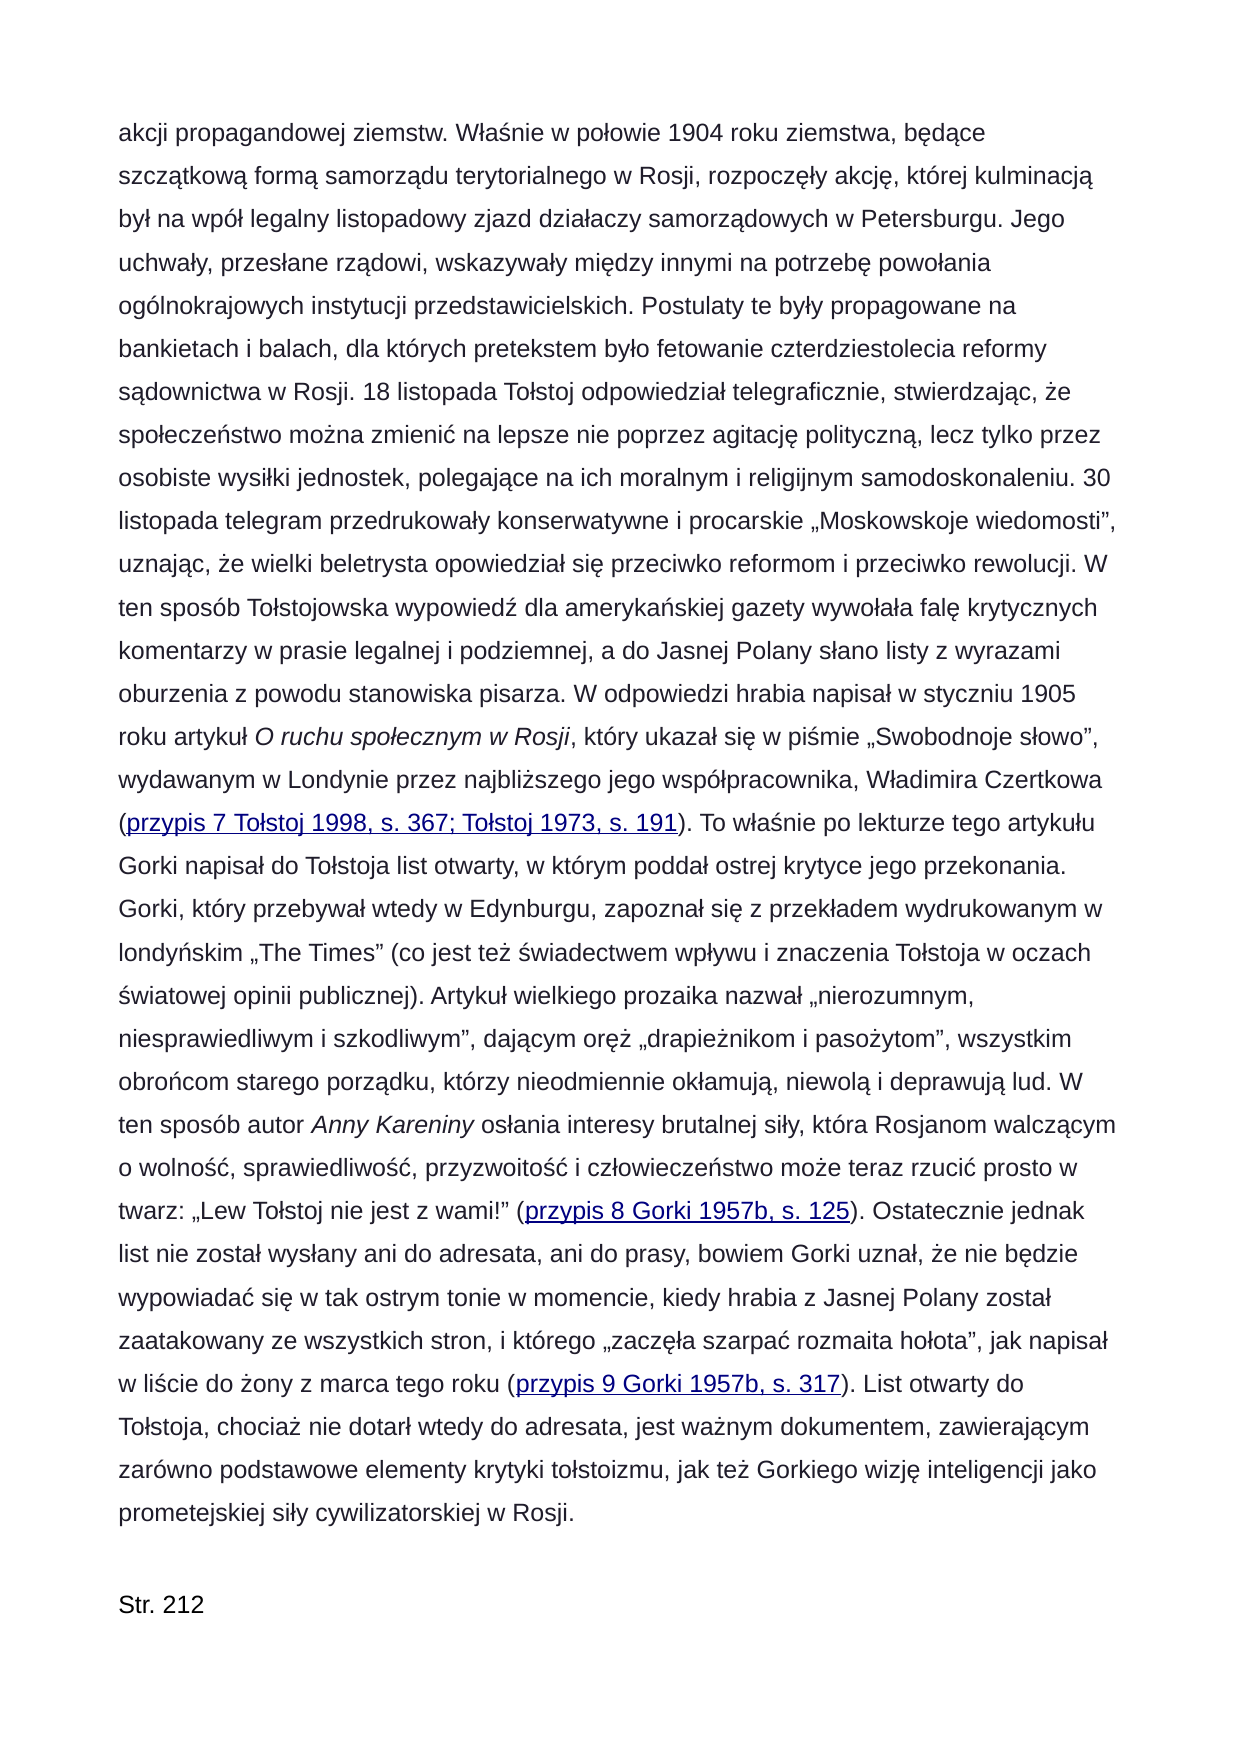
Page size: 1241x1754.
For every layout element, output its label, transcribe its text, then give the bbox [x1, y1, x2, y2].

text akcji propagandowej ziemstw. Właśnie w połowie 1904 roku ziemstwa, będące szczątkową formą samorządu terytorialnego w Rosji, rozpoczęły akcję, której kulminacją był na wpół legalny listopadowy zjazd działaczy samorządowych w Petersburgu. Jego uchwały, przesłane rządowi, wskazywały między innymi na potrzebę powołania ogólnokrajowych instytucji przedstawicielskich. Postulaty te były propagowane na bankietach i balach, dla których pretekstem było fetowanie czterdziestolecia reformy sądownictwa w Rosji. 18 listopada Tołstoj odpowiedział telegraficznie, stwierdzając, że społeczeństwo można zmienić na lepsze nie poprzez agitację polityczną, lecz tylko przez osobiste wysiłki jednostek, polegające na ich moralnym i religijnym samodoskonaleniu. 30 listopada telegram przedrukowały konserwatywne i procarskie „Moskowskoje wiedomosti”, uznając, że wielki beletrysta opowiedział się przeciwko reformom i przeciwko rewolucji. W ten sposób Tołstojowska wypowiedź dla amerykańskiej gazety wywołała falę krytycznych komentarzy w prasie legalnej i podziemnej, a do Jasnej Polany słano listy z wyrazami oburzenia z powodu stanowiska pisarza. W odpowiedzi hrabia napisał w styczniu 1905 roku artykuł O ruchu społecznym w Rosji, który ukazał się w piśmie „Swobodnoje słowo”, wydawanym w Londynie przez najbliższego jego współpracownika, Władimira Czertkowa (przypis 7 Tołstoj 1998, s. 367; Tołstoj 1973, s. 191). To właśnie po lekturze tego artykułu Gorki napisał do Tołstoja list otwarty, w którym poddał ostrej krytyce jego przekonania. [118, 118, 1122, 880]
text Str. 212 [118, 1590, 1122, 1618]
text Gorki, który przebywał wtedy w Edynburgu, zapoznał się z przekładem wydrukowanym w londyńskim „The Times” (co jest też świadectwem wpływu i znaczenia Tołstoja w oczach światowej opinii publicznej). Artykuł wielkiego prozaika nazwał „nierozumnym, niesprawiedliwym i szkodliwym”, dającym oręż „drapieżnikom i pasożytom”, wszystkim obrońcom starego porządku, którzy nieodmiennie okłamują, niewolą i deprawują lud. W ten sposób autor Anny Kareniny osłania interesy brutalnej siły, która Rosjanom walczącym o wolność, sprawiedliwość, przyzwoitość i człowieczeństwo może teraz rzucić prosto w twarz: „Lew Tołstoj nie jest z wami!” (przypis 8 Gorki 1957b, s. 125). Ostatecznie jednak list nie został wysłany ani do adresata, ani do prasy, bowiem Gorki uznał, że nie będzie wypowiadać się w tak ostrym tonie w momencie, kiedy hrabia z Jasnej Polany został zaatakowany ze wszystkich stron, i którego „zaczęła szarpać rozmaita hołota”, jak napisał w liście do żony z marca tego roku (przypis 9 Gorki 1957b, s. 317). List otwarty do Tołstoja, chociaż nie dotarł wtedy do adresata, jest ważnym dokumentem, zawierającym zarówno podstawowe elementy krytyki tołstoizmu, jak też Gorkiego wizję inteligencji jako prometejskiej siły cywilizatorskiej w Rosji. [118, 894, 1122, 1527]
